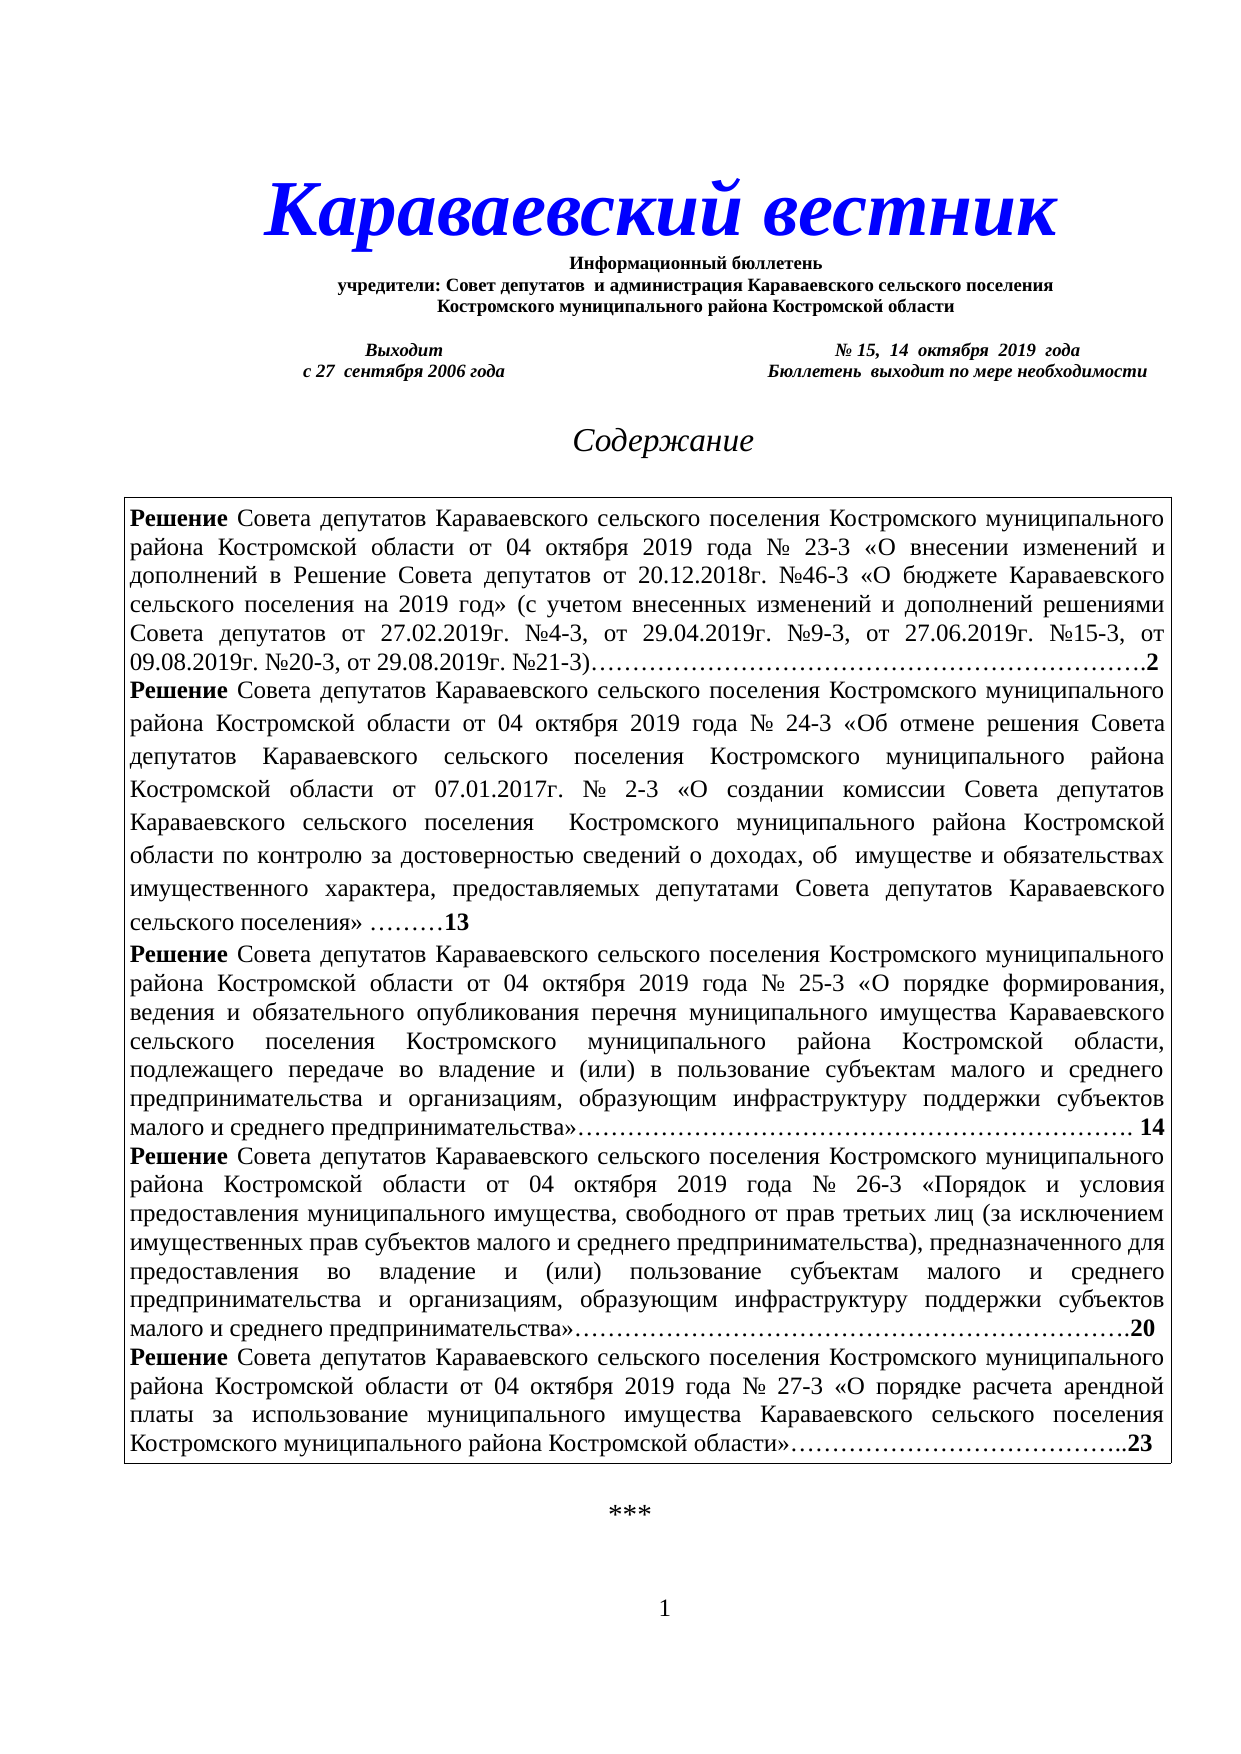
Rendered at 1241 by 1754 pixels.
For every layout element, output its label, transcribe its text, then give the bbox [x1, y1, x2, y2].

subtitle Информационный бюллетень [210, 252, 1181, 274]
text *** [148, 1497, 1181, 1530]
text Костромского муниципального района Костромской области [148, 295, 1181, 317]
subtitle Караваевский вестник [148, 161, 1181, 252]
table_header Выходит с 27 сентября 2006 года [111, 339, 636, 382]
text учредители: Совет депутатов и администрация Караваевского сельского поселения [148, 274, 1181, 295]
text Содержание [148, 420, 1181, 458]
table_header № 15, 14 октября 2019 года Бюллетень выходит по мере необходимости [636, 339, 1218, 382]
table_header Решение Совета депутатов Караваевского сельского поселения Костромского муниципального района Костромской области от 04 октября 2019 года № 23-3 «О внесении изменений и дополнений в Решение Совета депутатов от 20.12.2018г. №46-3 «О бюджете Караваевского сельского поселения на 2019 год» (с учетом внесенных изменений и дополнений решениями Совета депутатов от 27.02.2019г. №4-3, от 29.04.2019г. №9-3, от 27.06.2019г. №15-3, от 09.08.2019г. №20-3, от 29.08.2019г. №21-3)………………………………………………………….2 Решение Совета депутатов Караваевского сельского поселения Костромского муниципального района Костромской области от 04 октября 2019 года № 24-3 «Об отмене решения Совета депутатов Караваевского сельского поселения Костромского муниципального района Костромской области от 07.01.2017г. № 2-3 «О создании комиссии Совета депутатов Караваевского сельского поселения Костромского муниципального района Костромской области по контролю за достоверностью сведений о доходах, об имуществе и обязательствах имущественного характера, предоставляемых депутатами Совета депутатов Караваевского сельского поселения» ………13 Решение Совета депутатов Караваевского сельского поселения Костромского муниципального района Костромской области от 04 октября 2019 года № 25-3 «О порядке формирования, ведения и обязательного опубликования перечня муниципального имущества Караваевского сельского поселения Костромского муниципального района Костромской области, подлежащего передаче во владение и (или) в пользование субъектам малого и среднего предпринимательства и организациям, образующим инфраструктуру поддержки субъектов малого и среднего предпринимательства»…………………………………………………………. 14 Решение Совета депутатов Караваевского сельского поселения Костромского муниципального района Костромской области от 04 октября 2019 года № 26-3 «Порядок и условия предоставления муниципального имущества, свободного от прав третьих лиц (за исключением имущественных прав субъектов малого и среднего предпринимательства), предназначенного для предоставления во владение и (или) пользование субъектам малого и среднего предпринимательства и организациям, образующим инфраструктуру поддержки субъектов малого и среднего предпринимательства»………………………………………………………….20 Решение Совета депутатов Караваевского сельского поселения Костромского муниципального района Костромской области от 04 октября 2019 года № 27-3 «О порядке расчета арендной платы за использование муниципального имущества Караваевского сельского поселения Костромского муниципального района Костромской области»…………………………………..23 [125, 498, 1171, 1463]
